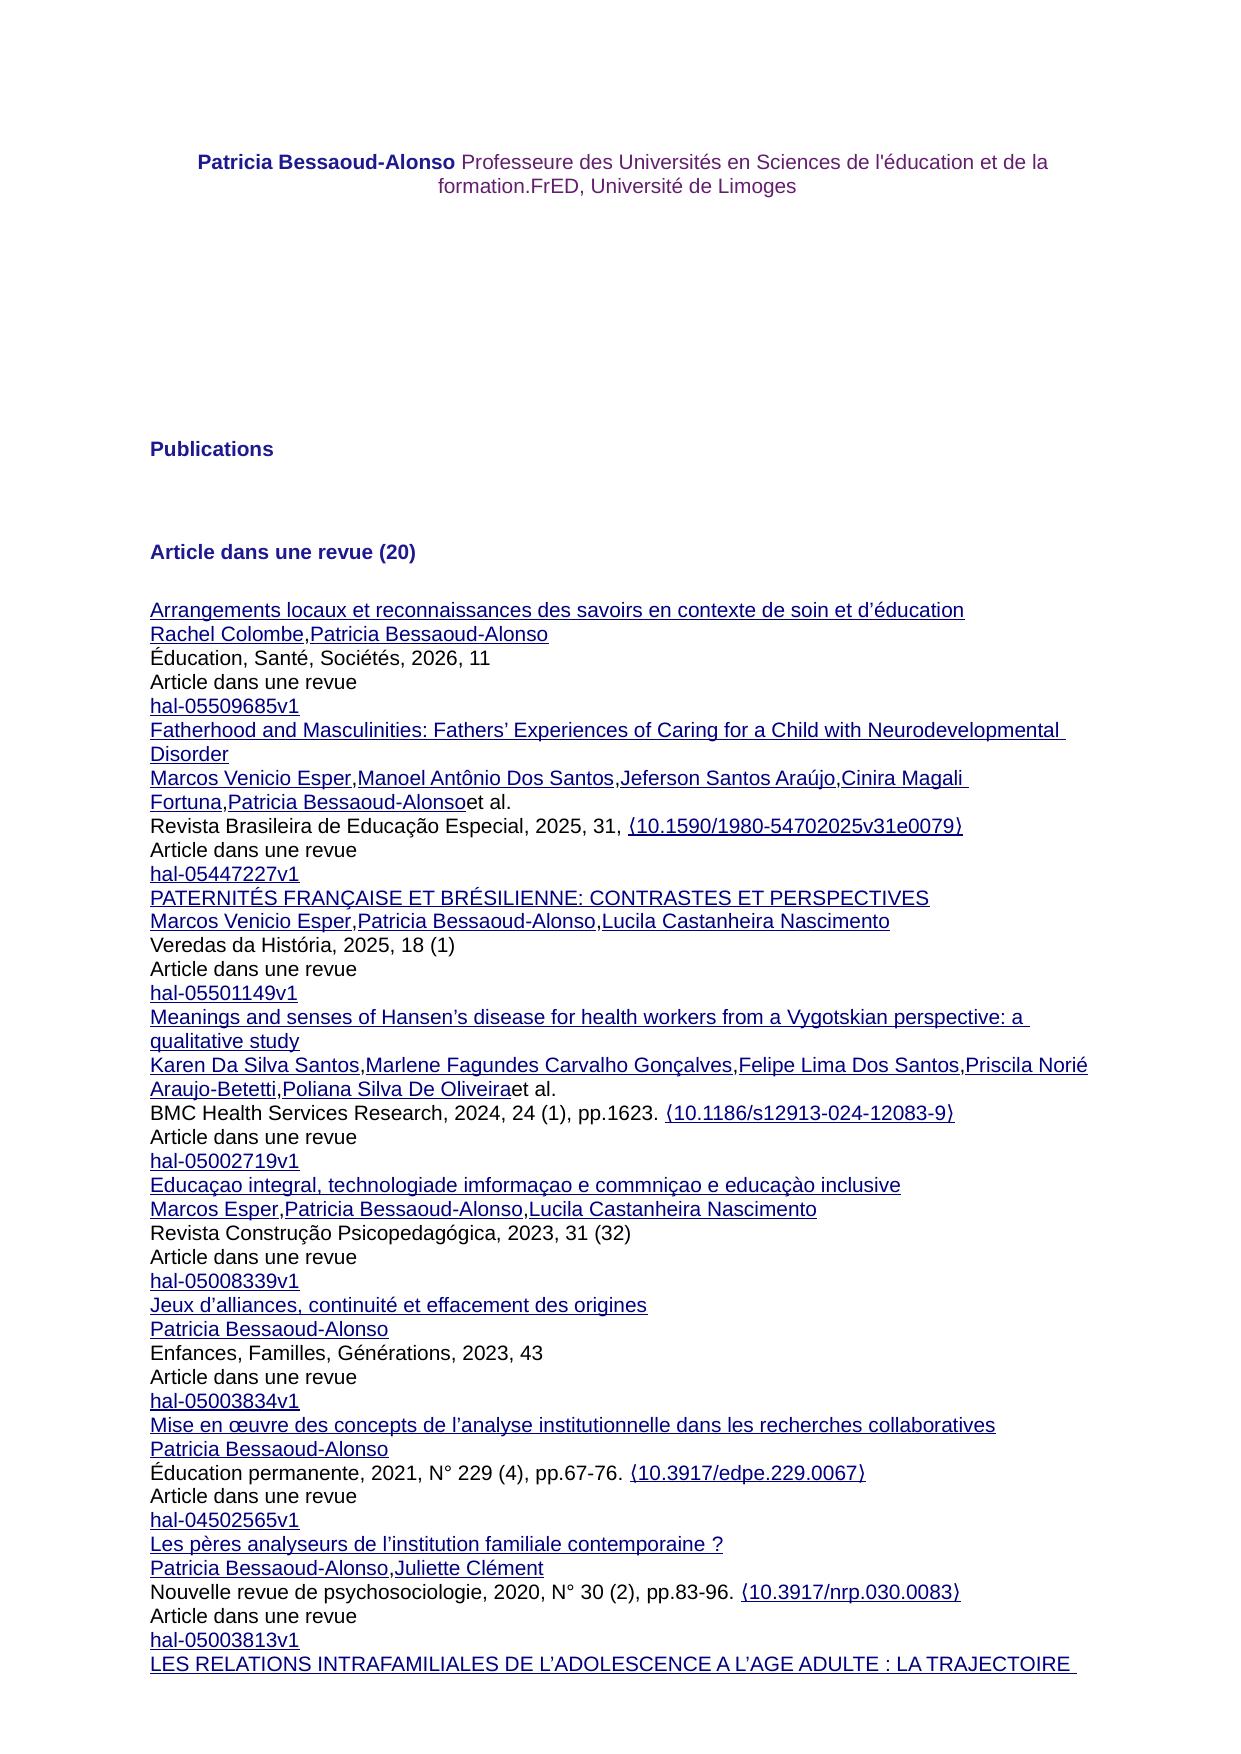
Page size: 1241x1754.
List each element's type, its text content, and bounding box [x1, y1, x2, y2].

table_cell PATERNITÉS FRANÇAISE ET BRÉSILIENNE: CONTRASTES ET PERSPECTIVES Marcos Venicio Esper,Patricia Bessaoud-Alonso,Lucila Castanheira Nascimento Veredas da História, 2025, 18 (1) Article dans une revue hal-05501149v1 [150, 885, 1090, 1005]
table_header Arrangements locaux et reconnaissances des savoirs en contexte de soin et d’éducation Rachel Colombe,Patricia Bessaoud-Alonso Éducation, Santé, Sociétés, 2026, 11 Article dans une revue hal-05509685v1 [150, 598, 1090, 718]
subtitle Patricia Bessaoud-Alonso Professeure des Universités en Sciences de l'éducation et de la formation.FrED, Université de Limoges [150, 150, 1090, 198]
table_cell Educaçao integral, technologiade imformaçao e commniçao e educaçào inclusive Marcos Esper,Patricia Bessaoud-Alonso,Lucila Castanheira Nascimento Revista Construção Psicopedagógica, 2023, 31 (32) Article dans une revue hal-05008339v1 [150, 1173, 1090, 1293]
table_cell Mise en œuvre des concepts de l’analyse institutionnelle dans les recherches collaboratives Patricia Bessaoud-Alonso Éducation permanente, 2021, N° 229 (4), pp.67-76. ⟨10.3917/edpe.229.0067⟩ Article dans une revue hal-04502565v1 [150, 1413, 1090, 1532]
table_cell Les pères analyseurs de l’institution familiale contemporaine ? Patricia Bessaoud-Alonso,Juliette Clément Nouvelle revue de psychosociologie, 2020, N° 30 (2), pp.83-96. ⟨10.3917/nrp.030.0083⟩ Article dans une revue hal-05003813v1 [150, 1532, 1090, 1652]
subtitle Publications [150, 436, 1090, 460]
table_cell Meanings and senses of Hansen’s disease for health workers from a Vygotskian perspective: a qualitative study Karen Da Silva Santos,Marlene Fagundes Carvalho Gonçalves,Felipe Lima Dos Santos,Priscila Norié Araujo-Betetti,Poliana Silva De Oliveiraet al. BMC Health Services Research, 2024, 24 (1), pp.1623. ⟨10.1186/s12913-024-12083-9⟩ Article dans une revue hal-05002719v1 [150, 1005, 1090, 1173]
table_cell LES RELATIONS INTRAFAMILIALES DE L’ADOLESCENCE A L’AGE ADULTE : LA TRAJECTOIRE [150, 1652, 1090, 1676]
table_cell Jeux d’alliances, continuité et effacement des origines Patricia Bessaoud-Alonso Enfances, Familles, Générations, 2023, 43 Article dans une revue hal-05003834v1 [150, 1293, 1090, 1412]
subtitle Article dans une revue (20) [150, 539, 1090, 563]
table_cell Fatherhood and Masculinities: Fathers’ Experiences of Caring for a Child with Neurodevelopmental Disorder Marcos Venicio Esper,Manoel Antônio Dos Santos,Jeferson Santos Araújo,Cinira Magali Fortuna,Patricia Bessaoud-Alonsoet al. Revista Brasileira de Educação Especial, 2025, 31, ⟨10.1590/1980-54702025v31e0079⟩ Article dans une revue hal-05447227v1 [150, 718, 1090, 885]
